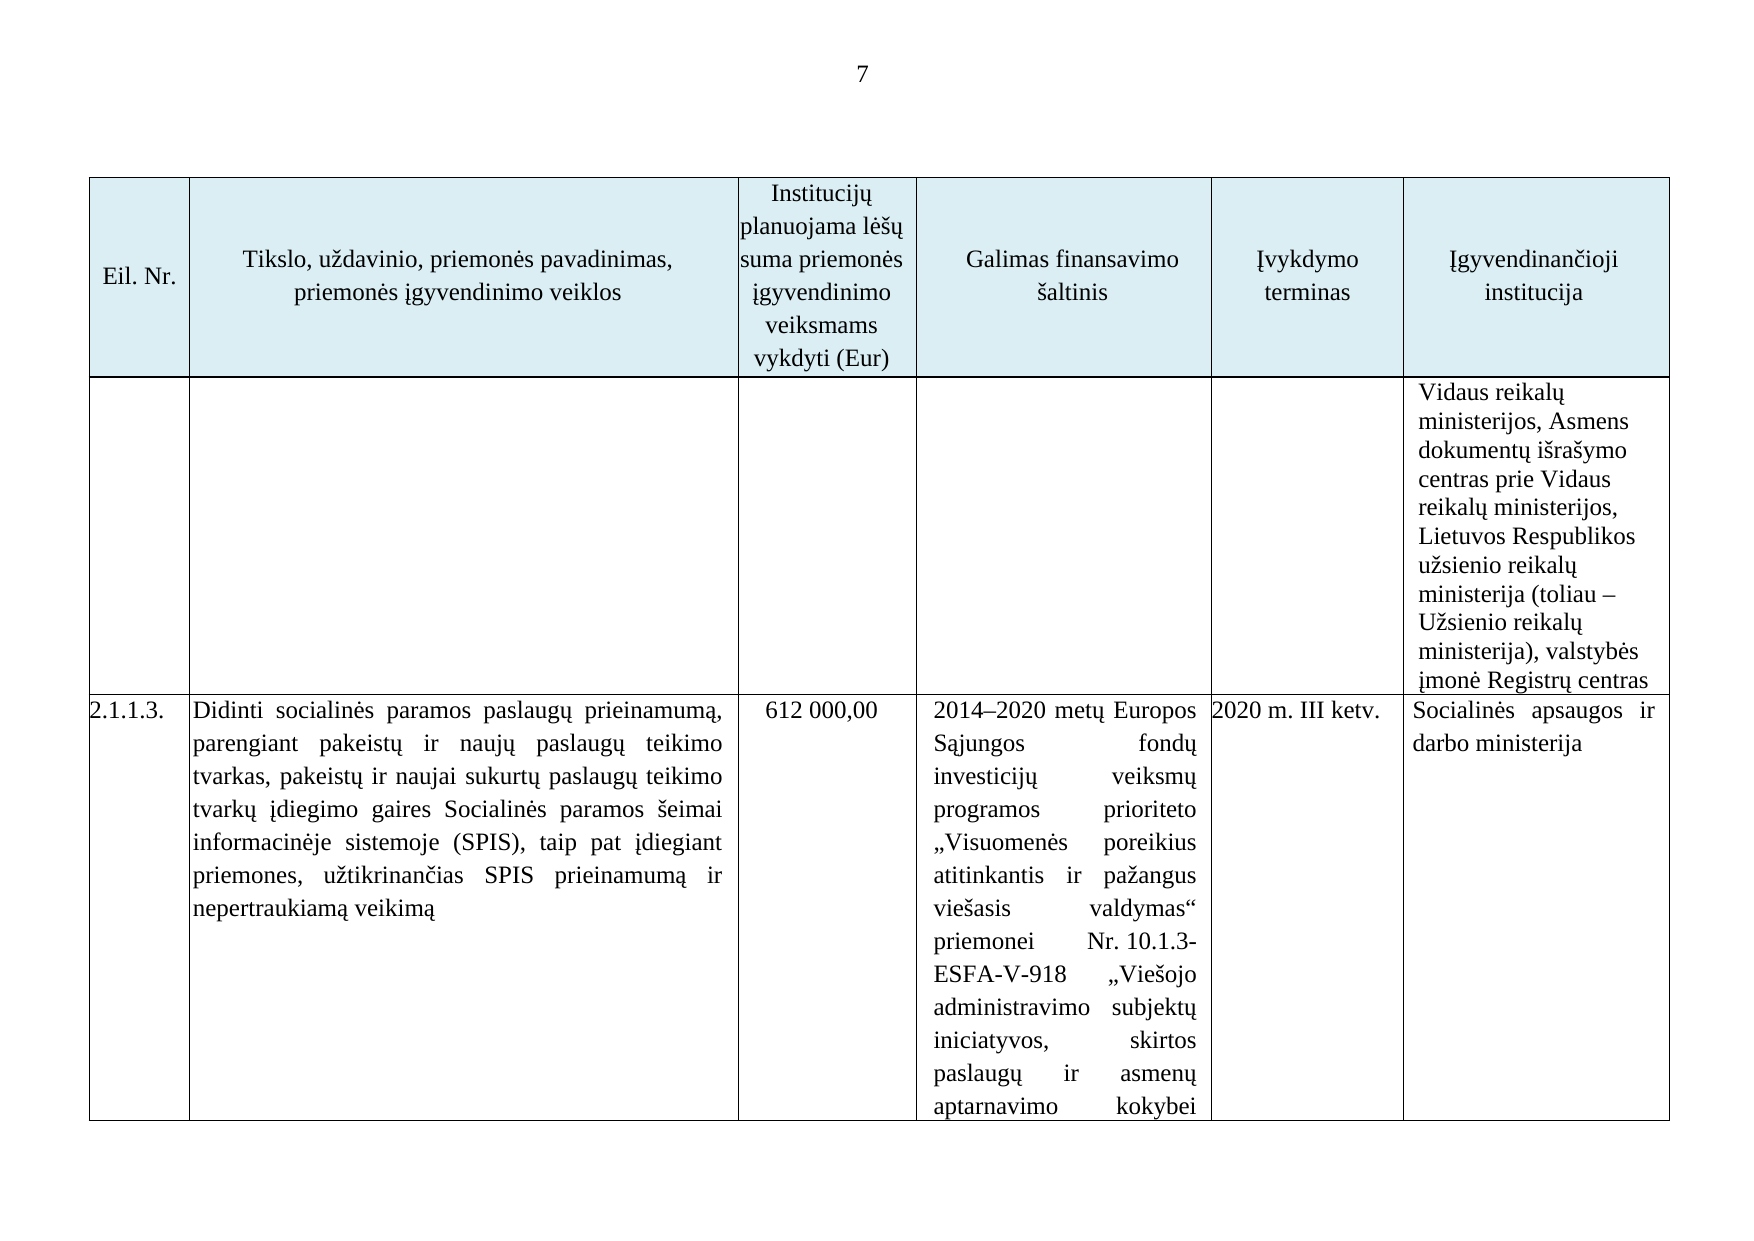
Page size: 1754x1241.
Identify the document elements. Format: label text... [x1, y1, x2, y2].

table_cell 2020 m. III ketv. [1212, 695, 1403, 1120]
table_cell [1212, 378, 1403, 694]
table_header Institucijų planuojama lėšų suma priemonės įgyvendinimo veiksmams vykdyti (Eur) [739, 178, 916, 376]
table_header Eil. Nr. [90, 178, 189, 376]
table_header Įvykdymo terminas [1212, 178, 1403, 376]
table_cell 2.1.1.3. [90, 695, 189, 1120]
table_cell 2014–2020 metų Europos Sąjungos fondų investicijų veiksmų programos prioriteto „Visuomenės poreikius atitinkantis ir pažangus viešasis valdymas“ priemonei Nr. 10.1.3-ESFA-V-918 „Viešojo administravimo subjektų iniciatyvos, skirtos paslaugų ir asmenų aptarnavimo kokybei [917, 695, 1211, 1120]
table_cell Vidaus reikalų ministerijos, Asmens dokumentų išrašymo centras prie Vidaus reikalų ministerijos, Lietuvos Respublikos užsienio reikalų ministerija (toliau – Užsienio reikalų ministerija), valstybės įmonė Registrų centras [1404, 378, 1669, 694]
table_cell [739, 378, 916, 694]
table_header Įgyvendinančioji institucija [1404, 178, 1669, 376]
table_cell Didinti socialinės paramos paslaugų prieinamumą, parengiant pakeistų ir naujų paslaugų teikimo tvarkas, pakeistų ir naujai sukurtų paslaugų teikimo tvarkų įdiegimo gaires Socialinės paramos šeimai informacinėje sistemoje (SPIS), taip pat įdiegiant priemones, užtikrinančias SPIS prieinamumą ir nepertraukiamą veikimą [190, 695, 738, 1120]
table_header Tikslo, uždavinio, priemonės pavadinimas, priemonės įgyvendinimo veiklos [190, 178, 738, 376]
table_cell [190, 378, 738, 694]
table_header Galimas finansavimo šaltinis [917, 178, 1211, 376]
table_cell 612 000,00 [739, 695, 916, 1120]
table_cell [917, 378, 1211, 694]
table_cell [90, 378, 189, 694]
table_cell Socialinės apsaugos ir darbo ministerija [1404, 695, 1669, 1120]
